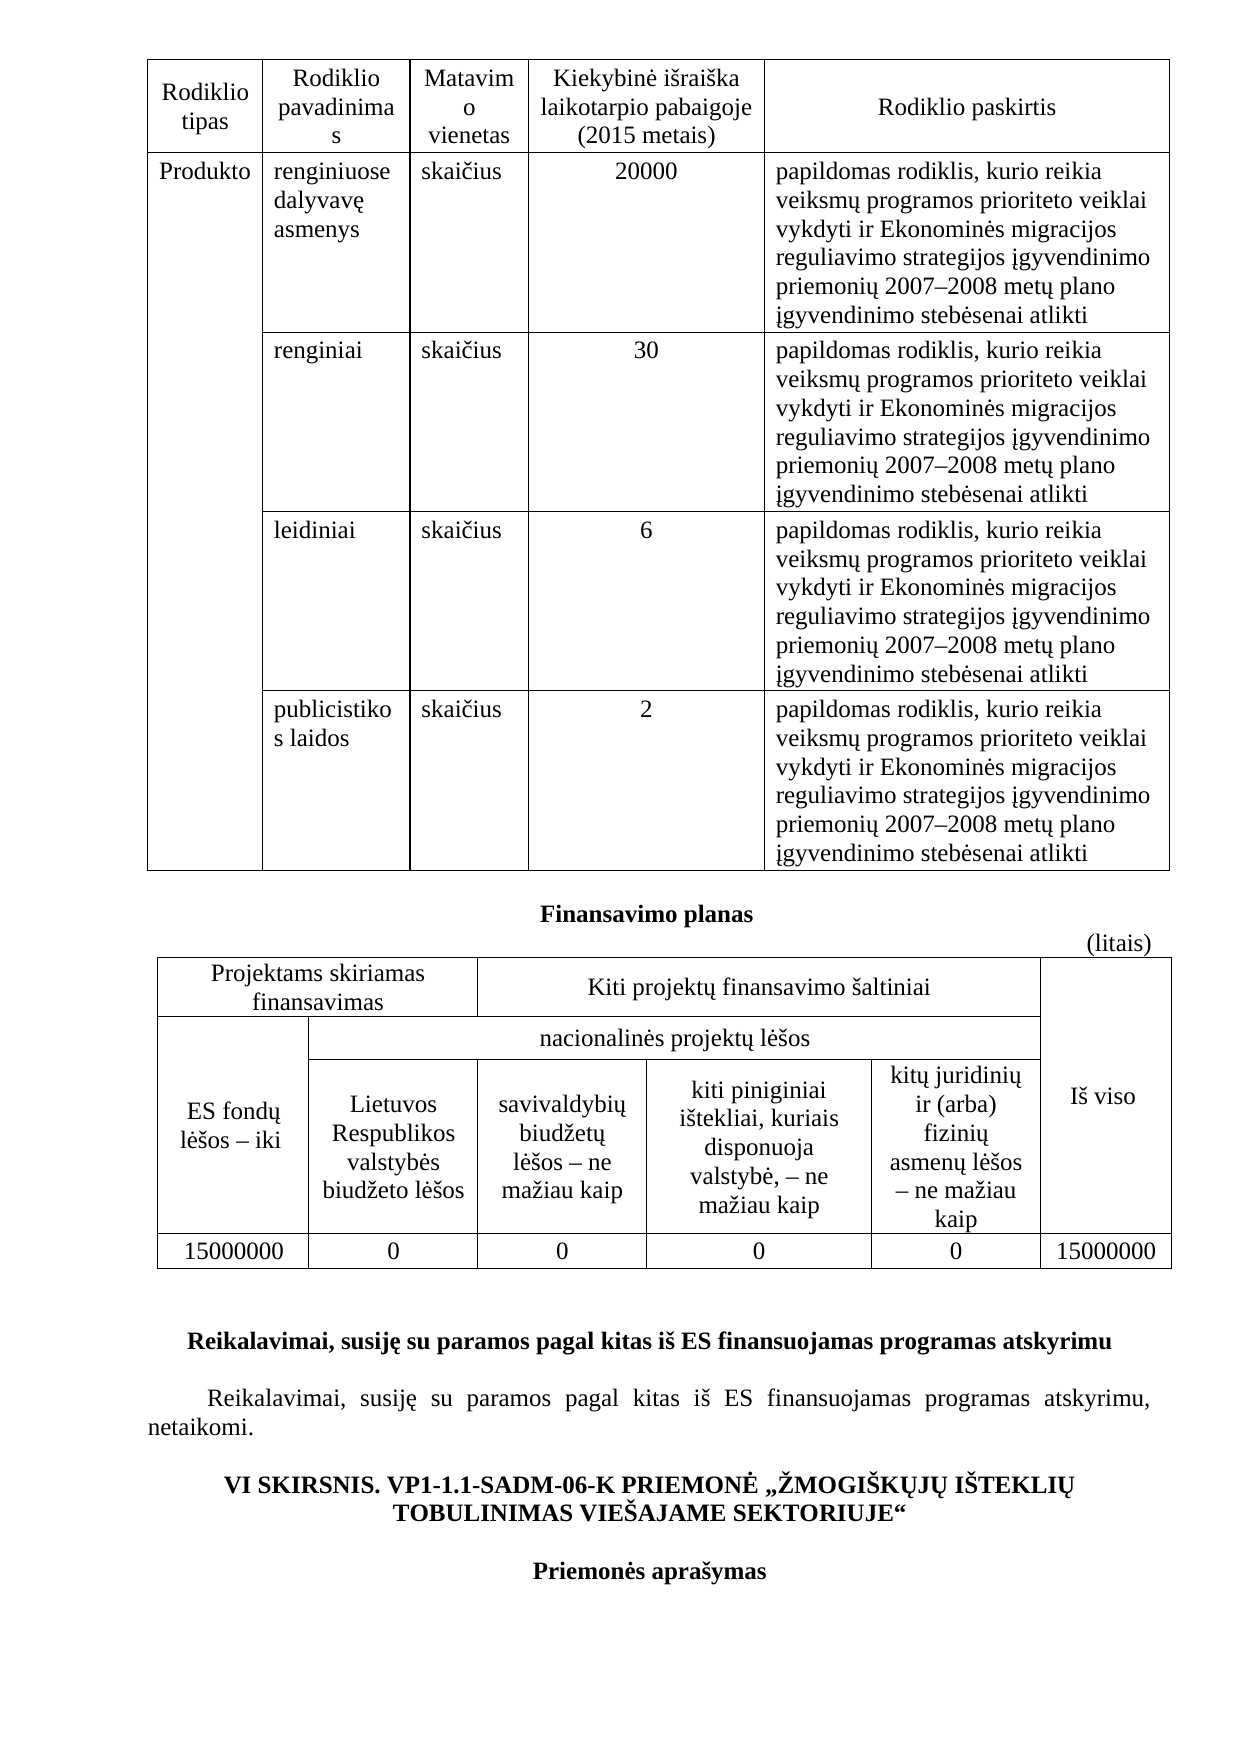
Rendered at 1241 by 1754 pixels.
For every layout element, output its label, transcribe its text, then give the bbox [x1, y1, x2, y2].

text (litais) [148, 928, 1152, 957]
table_header Rodiklio tipas [148, 60, 262, 152]
table_cell papildomas rodiklis, kurio reikia veiksmų programos prioriteto veiklai vykdyti ir Ekonominės migracijos reguliavimo strategijos įgyvendinimo priemonių 2007–2008 metų plano įgyvendinimo stebėsenai atlikti [765, 691, 1169, 870]
text VI SKIRSNIS. VP1-1.1-SADM-06-K PRIEMONĖ „ŽMOGIŠKŲJŲ IŠTEKLIŲ TOBULINIMAS VIEŠAJAME SEKTORIUJE“ [148, 1470, 1152, 1527]
table_cell publicistikos laidos [263, 691, 409, 870]
text Finansavimo planas [148, 899, 1152, 928]
table_cell skaičius [411, 153, 528, 332]
table_cell 0 [872, 1234, 1040, 1267]
table_cell 0 [309, 1234, 477, 1267]
table_header Matavimo vienetas [411, 60, 528, 152]
table_cell skaičius [411, 691, 528, 870]
table_header Projektams skiriamas finansavimas [158, 958, 477, 1016]
table_header Iš viso [1041, 958, 1171, 1233]
table_cell renginiai [263, 333, 409, 511]
text Reikalavimai, susiję su paramos pagal kitas iš ES finansuojamas programas atskyrimu [148, 1326, 1152, 1355]
table_header Kiti projektų finansavimo šaltiniai [478, 958, 1040, 1016]
table_cell 20000 [529, 153, 764, 332]
table_cell leidiniai [263, 512, 409, 690]
table_cell papildomas rodiklis, kurio reikia veiksmų programos prioriteto veiklai vykdyti ir Ekonominės migracijos reguliavimo strategijos įgyvendinimo priemonių 2007–2008 metų plano įgyvendinimo stebėsenai atlikti [765, 153, 1169, 332]
table_cell kiti piniginiai ištekliai, kuriais disponuoja valstybė, – ne mažiau kaip [647, 1060, 871, 1233]
table_cell papildomas rodiklis, kurio reikia veiksmų programos prioriteto veiklai vykdyti ir Ekonominės migracijos reguliavimo strategijos įgyvendinimo priemonių 2007–2008 metų plano įgyvendinimo stebėsenai atlikti [765, 333, 1169, 511]
table_cell kitų juridinių ir (arba) fizinių asmenų lėšos – ne mažiau kaip [872, 1060, 1040, 1233]
table_cell 2 [529, 691, 764, 870]
table_cell papildomas rodiklis, kurio reikia veiksmų programos prioriteto veiklai vykdyti ir Ekonominės migracijos reguliavimo strategijos įgyvendinimo priemonių 2007–2008 metų plano įgyvendinimo stebėsenai atlikti [765, 512, 1169, 690]
table_cell 30 [529, 333, 764, 511]
table_header Rodiklio pavadinimas [263, 60, 409, 152]
table_cell 15000000 [1041, 1234, 1171, 1267]
table_cell Lietuvos Respublikos valstybės biudžeto lėšos [309, 1060, 477, 1233]
table_cell 0 [478, 1234, 646, 1267]
table_cell Produkto [148, 153, 262, 870]
table_header Kiekybinė išraiška laikotarpio pabaigoje (2015 metais) [529, 60, 764, 152]
table_cell 0 [647, 1234, 871, 1267]
table_cell 6 [529, 512, 764, 690]
table_cell nacionalinės projektų lėšos [309, 1017, 1040, 1059]
table_cell savivaldybių biudžetų lėšos – ne mažiau kaip [478, 1060, 646, 1233]
text Priemonės aprašymas [148, 1556, 1152, 1585]
table_cell renginiuose dalyvavę asmenys [263, 153, 409, 332]
table_cell ES fondų lėšos – iki [158, 1017, 308, 1233]
table_header Rodiklio paskirtis [765, 60, 1169, 152]
table_cell skaičius [411, 333, 528, 511]
text Reikalavimai, susiję su paramos pagal kitas iš ES finansuojamas programas atskyrimu, netaikomi. [148, 1383, 1152, 1441]
table_cell skaičius [411, 512, 528, 690]
table_cell 15000000 [158, 1234, 308, 1267]
